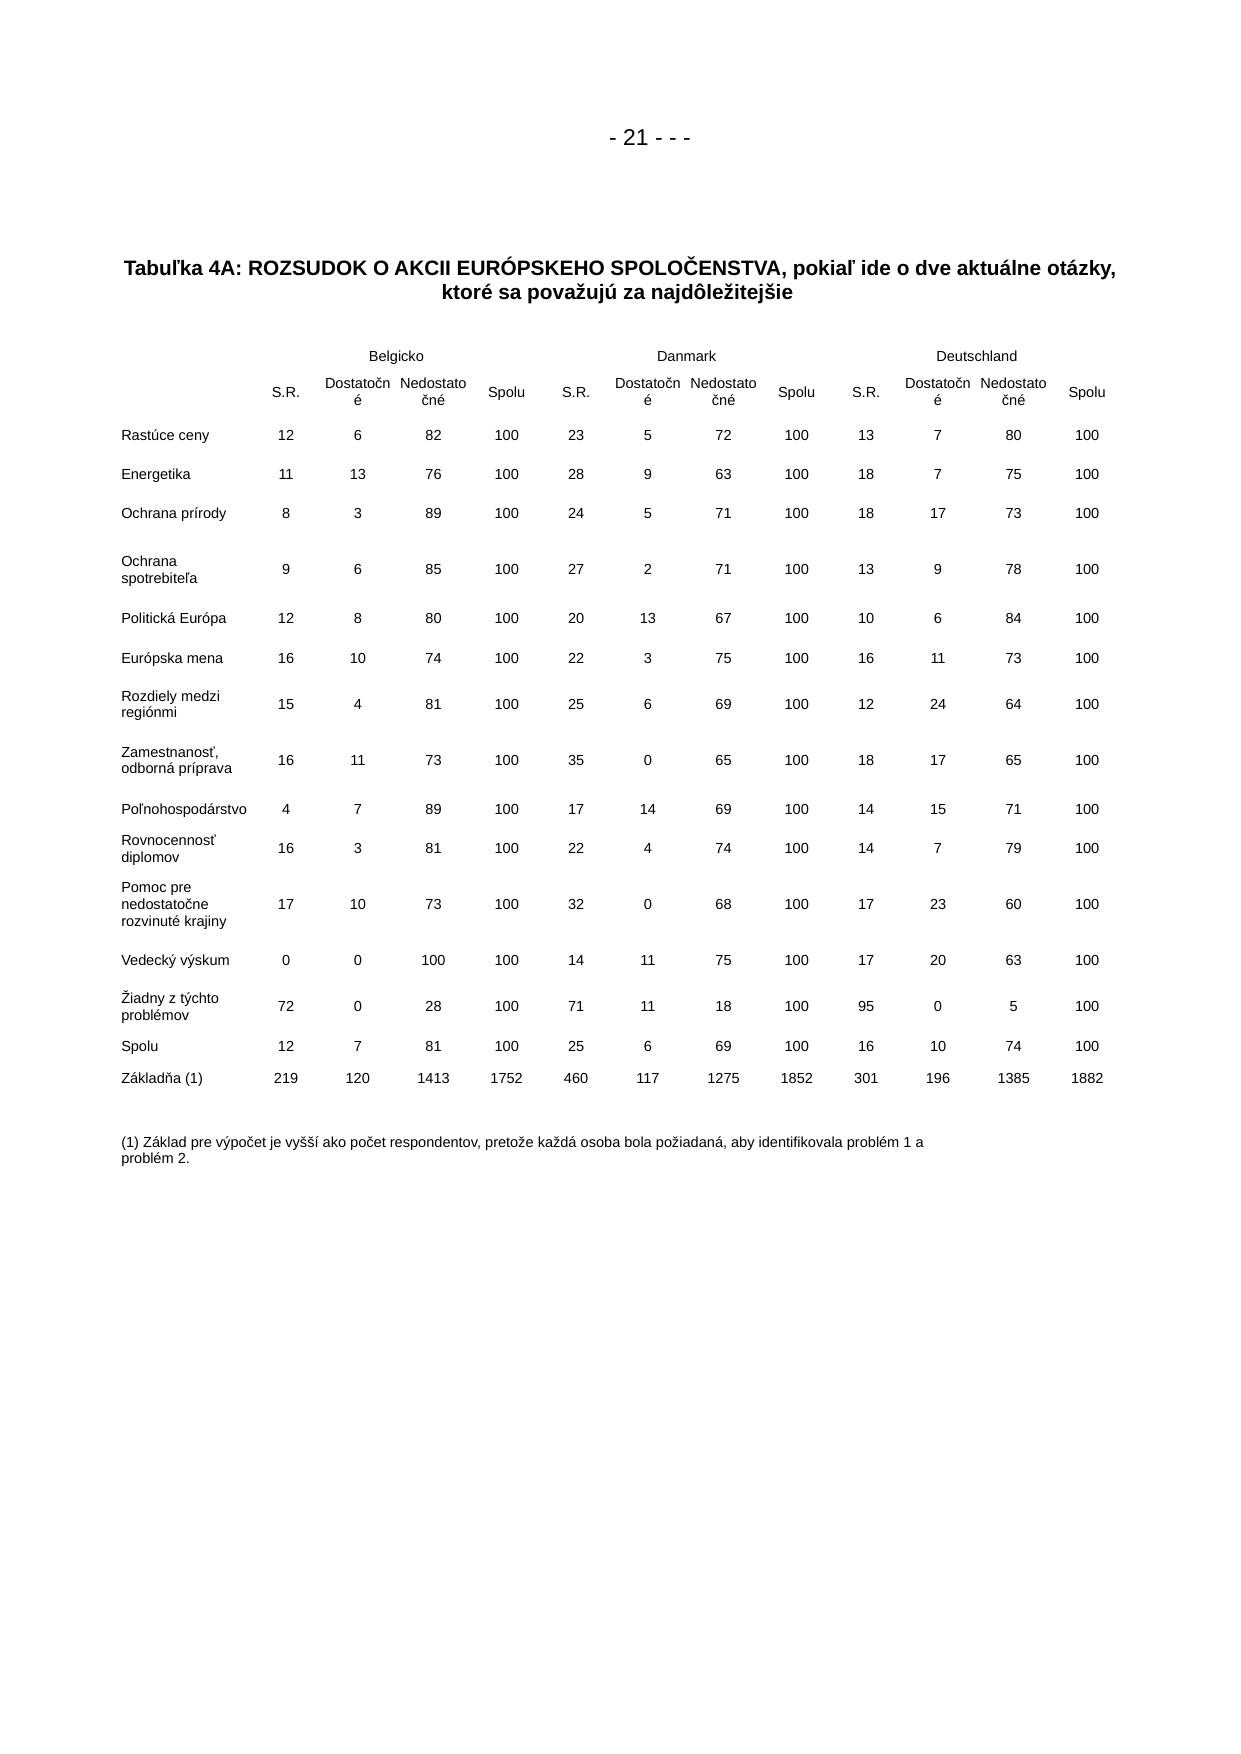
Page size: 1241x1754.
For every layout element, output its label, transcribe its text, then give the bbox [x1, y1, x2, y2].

table_cell 18 [685, 983, 762, 1029]
table_cell 75 [975, 458, 1052, 490]
table_cell 6 [610, 1030, 685, 1062]
table_cell 24 [541, 490, 610, 537]
table_cell [1052, 308, 1122, 340]
table_cell 67 [685, 602, 762, 634]
table_cell [1052, 1127, 1122, 1173]
table_cell [541, 308, 610, 340]
table_cell 100 [471, 635, 541, 681]
table_cell 2 [610, 537, 685, 602]
table_cell 5 [610, 412, 685, 458]
table_cell [471, 308, 541, 340]
table_cell 22 [541, 825, 610, 871]
table_cell 9 [251, 537, 320, 602]
table_cell 84 [975, 602, 1052, 634]
table_cell [762, 308, 831, 340]
table_cell 6 [320, 537, 395, 602]
table_cell 12 [251, 602, 320, 634]
table_cell 100 [471, 490, 541, 537]
table_cell 0 [320, 937, 395, 983]
table_cell S.R. [251, 372, 320, 412]
table_cell 12 [831, 681, 901, 727]
table_cell 3 [320, 490, 395, 537]
table_cell 100 [762, 490, 831, 537]
table_cell 100 [762, 871, 831, 937]
table_cell S.R. [541, 372, 610, 412]
table_cell 75 [685, 635, 762, 681]
table_cell 6 [901, 602, 975, 634]
table_cell 100 [762, 681, 831, 727]
table_cell 100 [762, 458, 831, 490]
table_cell 73 [975, 490, 1052, 537]
table_cell Žiadny z týchto problémov [118, 983, 251, 1029]
table_cell [395, 308, 471, 340]
table_cell 80 [975, 412, 1052, 458]
table_cell Spolu [471, 372, 541, 412]
table_cell 13 [320, 458, 395, 490]
table_cell 13 [610, 602, 685, 634]
table_cell 100 [471, 728, 541, 793]
table_cell 81 [395, 825, 471, 871]
table_cell [541, 1094, 610, 1127]
table_cell 12 [251, 412, 320, 458]
table_cell 1413 [395, 1062, 471, 1094]
table_cell 6 [610, 681, 685, 727]
table_cell Zamestnanosť, odborná príprava [118, 728, 251, 793]
table_cell 16 [251, 825, 320, 871]
table_cell 81 [395, 1030, 471, 1062]
table_cell 100 [1052, 681, 1122, 727]
table_cell 7 [320, 1030, 395, 1062]
table_cell 100 [1052, 458, 1122, 490]
table_cell 75 [685, 937, 762, 983]
table_cell 76 [395, 458, 471, 490]
table_cell 73 [395, 728, 471, 793]
table_cell 11 [320, 728, 395, 793]
table_cell 100 [762, 793, 831, 825]
table_cell Nedostatočné [395, 372, 471, 412]
table_cell 100 [471, 1030, 541, 1062]
table_cell 7 [320, 793, 395, 825]
table_cell 100 [762, 602, 831, 634]
table_cell 8 [251, 490, 320, 537]
table_cell 15 [901, 793, 975, 825]
table_cell Rastúce ceny [118, 412, 251, 458]
table_cell (1) Základ pre výpočet je vyšší ako počet respondentov, pretože každá osoba bola požiadaná, aby identifikovala problém 1 a problém 2. [118, 1127, 975, 1173]
table_cell [610, 308, 685, 340]
table_cell 100 [762, 412, 831, 458]
table_cell [762, 1094, 831, 1127]
table_cell [251, 1094, 320, 1127]
table_cell 10 [320, 871, 395, 937]
table_cell 18 [831, 728, 901, 793]
table_cell 72 [251, 983, 320, 1029]
table_cell 69 [685, 681, 762, 727]
table_cell 18 [831, 458, 901, 490]
table_cell 100 [1052, 871, 1122, 937]
table_cell 69 [685, 793, 762, 825]
table_cell 16 [251, 635, 320, 681]
table_cell Rovnocennosť diplomov [118, 825, 251, 871]
table_cell 0 [610, 871, 685, 937]
table_cell 71 [685, 537, 762, 602]
table_cell Rozdiely medzi regiónmi [118, 681, 251, 727]
table_cell Nedostatočné [685, 372, 762, 412]
table_cell 24 [901, 681, 975, 727]
table_cell 1752 [471, 1062, 541, 1094]
table_cell 82 [395, 412, 471, 458]
table_cell Dostatočné [901, 372, 975, 412]
table_cell 100 [762, 635, 831, 681]
table_cell 64 [975, 681, 1052, 727]
table_cell Dostatočné [610, 372, 685, 412]
table_cell 17 [831, 871, 901, 937]
table_cell 100 [1052, 1030, 1122, 1062]
table_cell 16 [831, 635, 901, 681]
table_cell 100 [1052, 412, 1122, 458]
table_cell 1852 [762, 1062, 831, 1094]
table_cell Dostatočné [320, 372, 395, 412]
table_cell 100 [1052, 983, 1122, 1029]
table_cell 11 [251, 458, 320, 490]
table_cell 74 [395, 635, 471, 681]
table_cell S.R. [831, 372, 901, 412]
table_cell [901, 308, 975, 340]
table_cell Deutschland [831, 340, 1122, 372]
table_cell 7 [901, 825, 975, 871]
table_cell 100 [471, 602, 541, 634]
table_cell Pomoc pre nedostatočne rozvinuté krajiny [118, 871, 251, 937]
table_cell 74 [685, 825, 762, 871]
table_cell 13 [831, 537, 901, 602]
table_cell 1385 [975, 1062, 1052, 1094]
table_cell 17 [251, 871, 320, 937]
table_cell 100 [1052, 793, 1122, 825]
table_cell 100 [471, 793, 541, 825]
table_cell 27 [541, 537, 610, 602]
table_cell 23 [541, 412, 610, 458]
table_cell 117 [610, 1062, 685, 1094]
table_cell 81 [395, 681, 471, 727]
table_cell 22 [541, 635, 610, 681]
table_cell [320, 1094, 395, 1127]
table_cell Nedostatočné [975, 372, 1052, 412]
table_cell Ochrana prírody [118, 490, 251, 537]
table_cell 17 [541, 793, 610, 825]
table_cell 63 [685, 458, 762, 490]
table_cell 74 [975, 1030, 1052, 1062]
table_cell 85 [395, 537, 471, 602]
table_cell 100 [471, 537, 541, 602]
table_cell 10 [901, 1030, 975, 1062]
table_cell 16 [251, 728, 320, 793]
table_cell 7 [901, 412, 975, 458]
table_cell 100 [1052, 937, 1122, 983]
table_cell Energetika [118, 458, 251, 490]
table_cell 18 [831, 490, 901, 537]
table_cell 8 [320, 602, 395, 634]
table_cell 100 [1052, 728, 1122, 793]
table_cell 5 [610, 490, 685, 537]
table_cell [118, 340, 251, 372]
table_cell 0 [320, 983, 395, 1029]
table_cell 3 [610, 635, 685, 681]
table_cell 14 [831, 793, 901, 825]
table_cell 9 [610, 458, 685, 490]
table_cell 14 [831, 825, 901, 871]
table_cell 16 [831, 1030, 901, 1062]
table_cell [251, 308, 320, 340]
table_cell [395, 1094, 471, 1127]
table_cell 78 [975, 537, 1052, 602]
table_cell 20 [541, 602, 610, 634]
table_cell 25 [541, 1030, 610, 1062]
table_cell 63 [975, 937, 1052, 983]
table_cell Politická Európa [118, 602, 251, 634]
table_cell 14 [541, 937, 610, 983]
table_cell Európska mena [118, 635, 251, 681]
table_cell Vedecký výskum [118, 937, 251, 983]
table_cell 73 [975, 635, 1052, 681]
table_cell 100 [762, 937, 831, 983]
table_cell 6 [320, 412, 395, 458]
table_cell [610, 1094, 685, 1127]
table_cell 3 [320, 825, 395, 871]
table_cell 28 [541, 458, 610, 490]
table_cell 100 [1052, 537, 1122, 602]
table_cell 60 [975, 871, 1052, 937]
table_cell [685, 308, 762, 340]
table_cell [685, 1094, 762, 1127]
table_cell Belgicko [251, 340, 541, 372]
table_cell 10 [320, 635, 395, 681]
table_cell 100 [1052, 825, 1122, 871]
table_cell 95 [831, 983, 901, 1029]
table_cell 80 [395, 602, 471, 634]
table_cell [975, 1127, 1052, 1173]
table_cell [118, 308, 251, 340]
table_cell 11 [610, 983, 685, 1029]
table_cell [118, 372, 251, 412]
table_cell 35 [541, 728, 610, 793]
table_cell 7 [901, 458, 975, 490]
table_cell [471, 1094, 541, 1127]
table_cell 71 [541, 983, 610, 1029]
table_cell Spolu [762, 372, 831, 412]
table_cell 71 [685, 490, 762, 537]
table_cell 1275 [685, 1062, 762, 1094]
table_cell 65 [685, 728, 762, 793]
table_cell 68 [685, 871, 762, 937]
table_cell Základňa (1) [118, 1062, 251, 1094]
table_cell 69 [685, 1030, 762, 1062]
table_cell 100 [471, 871, 541, 937]
table_cell 100 [762, 983, 831, 1029]
table_cell 4 [320, 681, 395, 727]
table_cell 196 [901, 1062, 975, 1094]
table_cell [975, 308, 1052, 340]
table_header Tabuľka 4A: ROZSUDOK O AKCII EURÓPSKEHO SPOLOČENSTVA, pokiaľ ide o dve aktuálne otázky, ktoré sa považujú za najdôležitejšie [118, 252, 1122, 307]
table_cell Ochrana spotrebiteľa [118, 537, 251, 602]
table_cell 28 [395, 983, 471, 1029]
table_cell 72 [685, 412, 762, 458]
table_cell Danmark [541, 340, 831, 372]
table_cell 17 [831, 937, 901, 983]
table_cell 100 [762, 728, 831, 793]
table_cell 20 [901, 937, 975, 983]
table_cell 14 [610, 793, 685, 825]
table_cell 11 [901, 635, 975, 681]
table_cell 25 [541, 681, 610, 727]
table_cell 17 [901, 728, 975, 793]
table_cell 73 [395, 871, 471, 937]
table_cell [831, 308, 901, 340]
table_cell 301 [831, 1062, 901, 1094]
table_cell 100 [395, 937, 471, 983]
table_cell 89 [395, 793, 471, 825]
table_cell 100 [471, 458, 541, 490]
table_cell 10 [831, 602, 901, 634]
table_cell 100 [471, 983, 541, 1029]
table_cell 5 [975, 983, 1052, 1029]
table_cell 0 [901, 983, 975, 1029]
table_cell 15 [251, 681, 320, 727]
table_cell 79 [975, 825, 1052, 871]
table_cell 100 [471, 412, 541, 458]
table_cell Spolu [118, 1030, 251, 1062]
table_cell 100 [471, 937, 541, 983]
table_cell [1052, 1094, 1122, 1127]
table_cell 0 [251, 937, 320, 983]
table_cell 4 [251, 793, 320, 825]
table_cell 0 [610, 728, 685, 793]
table_cell 100 [471, 681, 541, 727]
table_cell 12 [251, 1030, 320, 1062]
table_cell 9 [901, 537, 975, 602]
table_cell 1882 [1052, 1062, 1122, 1094]
table_cell 100 [1052, 490, 1122, 537]
table_cell 11 [610, 937, 685, 983]
table_cell 460 [541, 1062, 610, 1094]
table_cell 32 [541, 871, 610, 937]
table_cell 100 [762, 1030, 831, 1062]
table_cell 120 [320, 1062, 395, 1094]
table_cell 89 [395, 490, 471, 537]
table_cell 17 [901, 490, 975, 537]
table_cell 100 [1052, 602, 1122, 634]
table_cell 100 [471, 825, 541, 871]
table_cell 4 [610, 825, 685, 871]
table_cell 100 [762, 537, 831, 602]
table_cell 219 [251, 1062, 320, 1094]
table_cell [118, 1094, 251, 1127]
table_cell 100 [762, 825, 831, 871]
table_cell 100 [1052, 635, 1122, 681]
table_cell 71 [975, 793, 1052, 825]
table_cell 65 [975, 728, 1052, 793]
table_cell Poľnohospodárstvo [118, 793, 251, 825]
table_cell 13 [831, 412, 901, 458]
table_cell [975, 1094, 1052, 1127]
table_cell 23 [901, 871, 975, 937]
table_cell [320, 308, 395, 340]
table_cell [831, 1094, 901, 1127]
table_cell Spolu [1052, 372, 1122, 412]
table_cell [901, 1094, 975, 1127]
